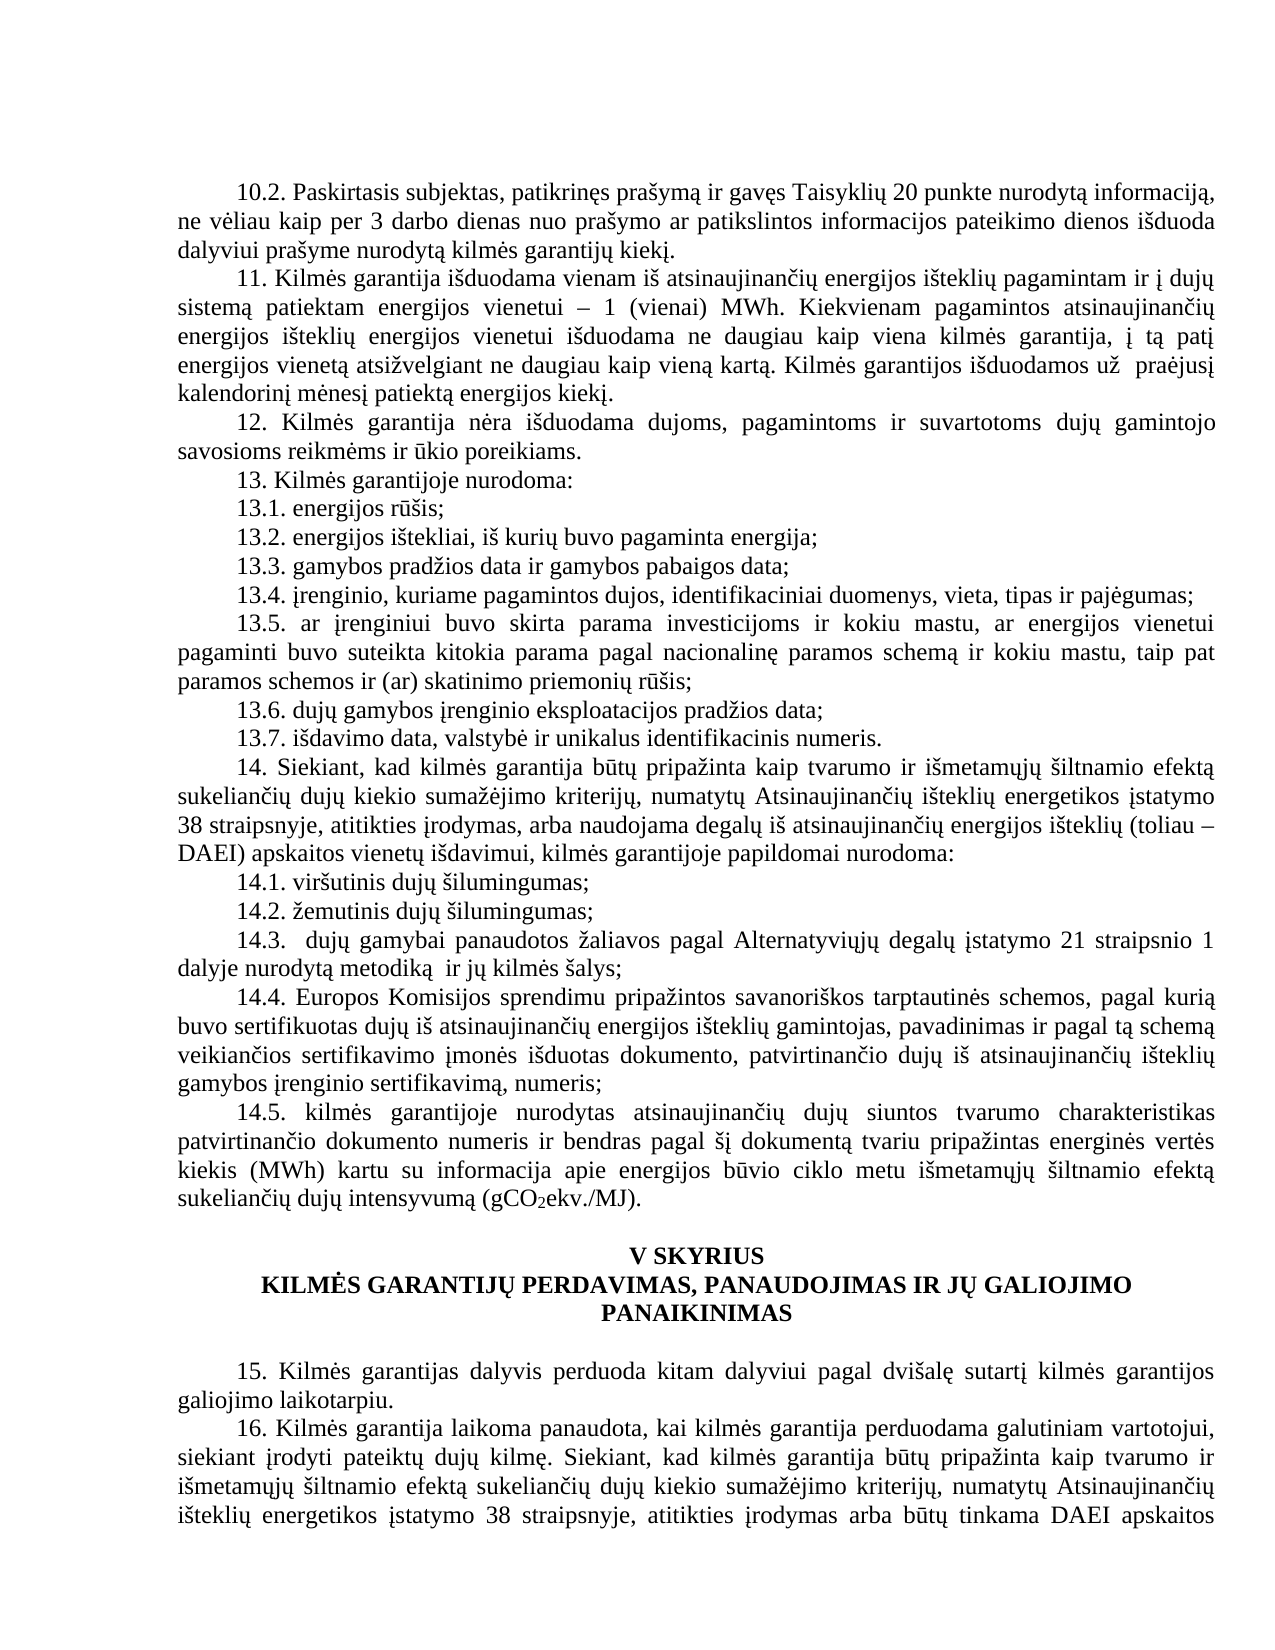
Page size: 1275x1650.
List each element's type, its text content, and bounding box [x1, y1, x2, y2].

text V SKYRIUS [177, 1241, 1216, 1270]
text 13. Kilmės garantijoje nurodoma: [177, 465, 1216, 493]
text KILMĖS GARANTIJŲ PERDAVIMAS, PANAUDOJIMAS IR JŲ GALIOJIMO PANAIKINIMAS [177, 1270, 1216, 1327]
text 13.5. ar įrenginiui buvo skirta parama investicijoms ir kokiu mastu, ar energijos vienetui pagaminti buvo suteikta kitokia parama pagal nacionalinę paramos schemą ir kokiu mastu, taip pat paramos schemos ir (ar) skatinimo priemonių rūšis; [177, 608, 1216, 695]
text 12. Kilmės garantija nėra išduodama dujoms, pagamintoms ir suvartotoms dujų gamintojo savosioms reikmėms ir ūkio poreikiams. [177, 407, 1216, 465]
text 14.5. kilmės garantijoje nurodytas atsinaujinančių dujų siuntos tvarumo charakteristikas patvirtinančio dokumento numeris ir bendras pagal šį dokumentą tvariu pripažintas energinės vertės kiekis (MWh) kartu su informacija apie energijos būvio ciklo metu išmetamųjų šiltnamio efektą sukeliančių dujų intensyvumą (gCO2ekv./MJ). [177, 1097, 1216, 1212]
text 11. Kilmės garantija išduodama vienam iš atsinaujinančių energijos išteklių pagamintam ir į dujų sistemą patiektam energijos vienetui – 1 (vienai) MWh. Kiekvienam pagamintos atsinaujinančių energijos išteklių energijos vienetui išduodama ne daugiau kaip viena kilmės garantija, į tą patį energijos vienetą atsižvelgiant ne daugiau kaip vieną kartą. Kilmės garantijos išduodamos už praėjusį kalendorinį mėnesį patiektą energijos kiekį. [177, 263, 1216, 407]
text 13.2. energijos ištekliai, iš kurių buvo pagaminta energija; [177, 522, 1216, 551]
text 14. Siekiant, kad kilmės garantija būtų pripažinta kaip tvarumo ir išmetamųjų šiltnamio efektą sukeliančių dujų kiekio sumažėjimo kriterijų, numatytų Atsinaujinančių išteklių energetikos įstatymo 38 straipsnyje, atitikties įrodymas, arba naudojama degalų iš atsinaujinančių energijos išteklių (toliau – DAEI) apskaitos vienetų išdavimui, kilmės garantijoje papildomai nurodoma: [177, 752, 1216, 867]
text 10.2. Paskirtasis subjektas, patikrinęs prašymą ir gavęs Taisyklių 20 punkte nurodytą informaciją, ne vėliau kaip per 3 darbo dienas nuo prašymo ar patikslintos informacijos pateikimo dienos išduoda dalyviui prašyme nurodytą kilmės garantijų kiekį. [177, 177, 1216, 263]
text 14.3. dujų gamybai panaudotos žaliavos pagal Alternatyviųjų degalų įstatymo 21 straipsnio 1 dalyje nurodytą metodiką ir jų kilmės šalys; [177, 925, 1216, 982]
text 14.4. Europos Komisijos sprendimu pripažintos savanoriškos tarptautinės schemos, pagal kurią buvo sertifikuotas dujų iš atsinaujinančių energijos išteklių gamintojas, pavadinimas ir pagal tą schemą veikiančios sertifikavimo įmonės išduotas dokumento, patvirtinančio dujų iš atsinaujinančių išteklių gamybos įrenginio sertifikavimą, numeris; [177, 982, 1216, 1097]
text 16. Kilmės garantija laikoma panaudota, kai kilmės garantija perduodama galutiniam vartotojui, siekiant įrodyti pateiktų dujų kilmę. Siekiant, kad kilmės garantija būtų pripažinta kaip tvarumo ir išmetamųjų šiltnamio efektą sukeliančių dujų kiekio sumažėjimo kriterijų, numatytų Atsinaujinančių išteklių energetikos įstatymo 38 straipsnyje, atitikties įrodymas arba būtų tinkama DAEI apskaitos [177, 1413, 1216, 1528]
text 14.2. žemutinis dujų šilumingumas; [177, 896, 1216, 925]
text 13.7. išdavimo data, valstybė ir unikalus identifikacinis numeris. [177, 723, 1216, 752]
text 13.4. įrenginio, kuriame pagamintos dujos, identifikaciniai duomenys, vieta, tipas ir pajėgumas; [177, 580, 1216, 608]
text 13.3. gamybos pradžios data ir gamybos pabaigos data; [207, 551, 1216, 580]
text 15. Kilmės garantijas dalyvis perduoda kitam dalyviui pagal dvišalę sutartį kilmės garantijos galiojimo laikotarpiu. [177, 1356, 1216, 1413]
text 13.1. energijos rūšis; [177, 493, 1216, 522]
text 13.6. dujų gamybos įrenginio eksploatacijos pradžios data; [177, 695, 1216, 723]
text 14.1. viršutinis dujų šilumingumas; [177, 867, 1216, 896]
